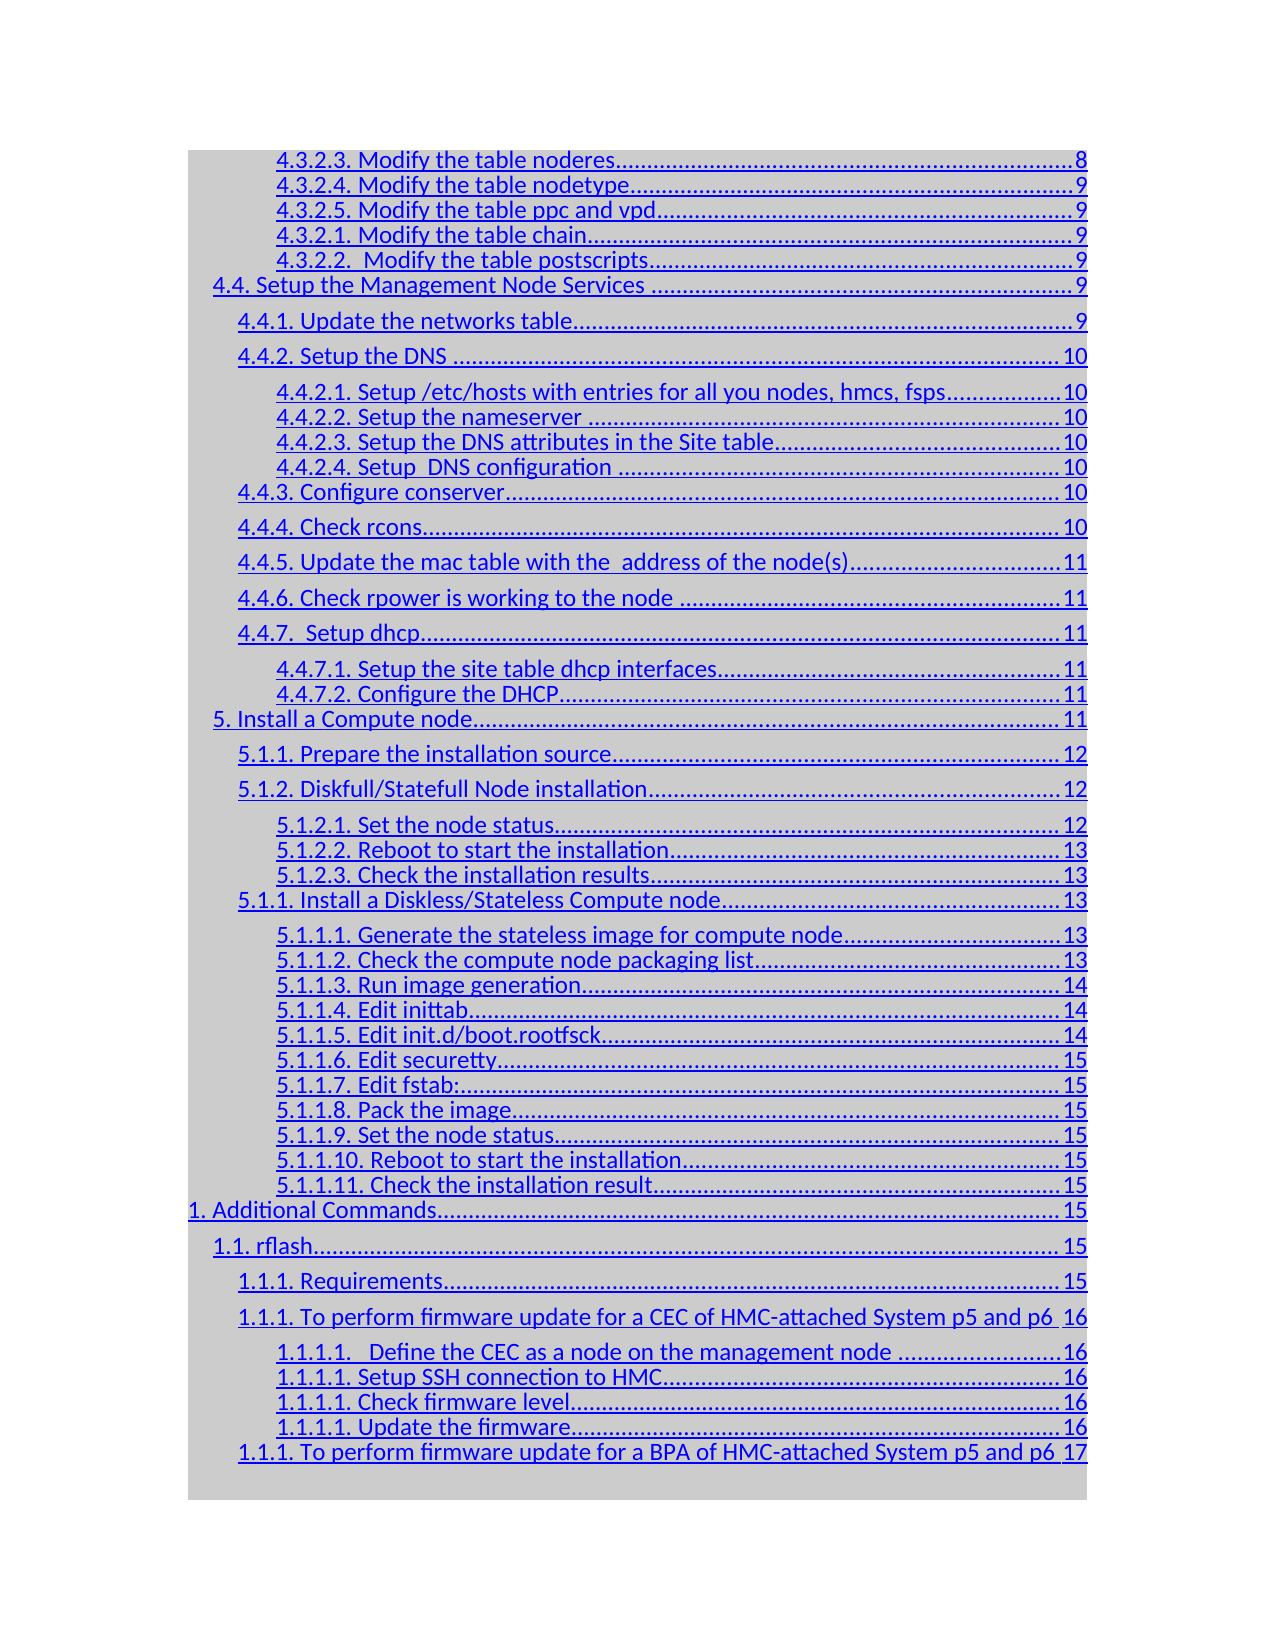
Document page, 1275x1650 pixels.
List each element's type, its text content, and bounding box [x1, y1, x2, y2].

text 4.4.2.3. Setup the DNS attributes in the Site table 10 [276, 431, 1087, 452]
text 4.4.3. Configure conserver 10 [237, 481, 1087, 502]
text 1.1.1. Requirements 15 [237, 1271, 1087, 1291]
text 4.4. Setup the Management Node Services 9 [212, 275, 1087, 295]
text 4.4.4. Check rcons 10 [237, 517, 1087, 537]
text [187, 1221, 1087, 1225]
text 5.1.2.3. Check the installation results 13 [276, 864, 1087, 885]
text [237, 1292, 1087, 1296]
text 5. Install a Compute node 11 [212, 708, 1087, 729]
text 5.1.2.1. Set the node status 12 [276, 814, 1087, 835]
text 4.3.2.4. Modify the table nodetype 9 [276, 175, 1087, 195]
text 5.1.1.2. Check the compute node packaging list 13 [276, 950, 1087, 970]
text 5.1.1.4. Edit inittab 14 [276, 1000, 1087, 1020]
text 1.1.1.1. Update the firmware 16 [276, 1417, 1087, 1437]
text 4.4.7.2. Configure the DHCP 11 [276, 683, 1087, 704]
text [237, 538, 1087, 542]
text 5.1.1.10. Reboot to start the installation 15 [276, 1150, 1087, 1170]
text 5.1.1.3. Run image generation 14 [276, 975, 1087, 995]
text 1. Additional Commands 15 [187, 1200, 1087, 1220]
text 5.1.1.5. Edit init.d/boot.rootfsck 14 [276, 1025, 1087, 1045]
text 1.1.1.1. Setup SSH connection to HMC 16 [276, 1367, 1087, 1387]
text 5.1.1.6. Edit securetty 15 [276, 1050, 1087, 1070]
text 5.1.1. Prepare the installation source 12 [237, 744, 1087, 764]
text 4.4.6. Check rpower is working to the node 11 [237, 587, 1087, 608]
text 1.1.1. To perform firmware update for a BPA of HMC-attached System p5 and p6 17 [237, 1442, 1087, 1467]
text 5.1.2. Diskfull/Statefull Node installation 12 [237, 779, 1087, 800]
text [237, 644, 1087, 648]
text 5.1.1.8. Pack the image 15 [276, 1100, 1087, 1120]
text 4.4.7. Setup dhcp 11 [237, 623, 1087, 643]
text 4.4.5. Update the mac table with the address of the node(s) 11 [237, 552, 829, 573]
text 5.1.1.1. Generate the stateless image for compute node 13 [276, 925, 1087, 945]
text 4.3.2.1. Modify the table chain 9 [276, 225, 1087, 245]
text 5.1.1.7. Edit fstab: 15 [276, 1075, 1087, 1095]
text 5.1.1.9. Set the node status 15 [276, 1125, 1087, 1145]
text 4.4.2.2. Setup the nameserver 10 [276, 406, 1087, 427]
text 4.4.1. Update the networks table 9 [237, 310, 1087, 331]
text [212, 296, 1087, 300]
text 4.3.2.3. Modify the table noderes 8 [276, 150, 1087, 170]
text 4.4.2.1. Setup /etc/hosts with entries for all you nodes, hmcs, fsps 10 [276, 381, 1087, 402]
text 1.1.1.1. Check firmware level 16 [276, 1392, 1087, 1412]
text 1.1. rflash 15 [212, 1235, 1087, 1256]
text 5.1.1.11. Check the installation result 15 [276, 1175, 1087, 1195]
text 4.4.2. Setup the DNS 10 [237, 346, 1087, 366]
text 5.1.2.2. Reboot to start the installation 13 [276, 839, 1087, 860]
text [237, 367, 1087, 371]
text 4.3.2.2. Modify the table postscripts 9 [276, 250, 1087, 270]
text 1.1.1. To perform firmware update for a CEC of HMC-attached System p5 and p6 16 [237, 1306, 1087, 1331]
text 1.1.1.1. Define the CEC as a node on the management node . 16 [276, 1342, 1087, 1362]
text [237, 765, 1087, 769]
text 4.4.2.4. Setup DNS configuration 10 [276, 456, 1087, 477]
text 4.3.2.5. Modify the table ppc and vpd 9 [276, 200, 1087, 220]
text 4.4.5. Update the mac table with the address of the node(s) 11 [844, 552, 1087, 573]
text 4.4.7.1. Setup the site table dhcp interfaces 11 [276, 658, 1087, 679]
text 5.1.1. Install a Diskless/Stateless Compute node 13 [237, 889, 1087, 910]
